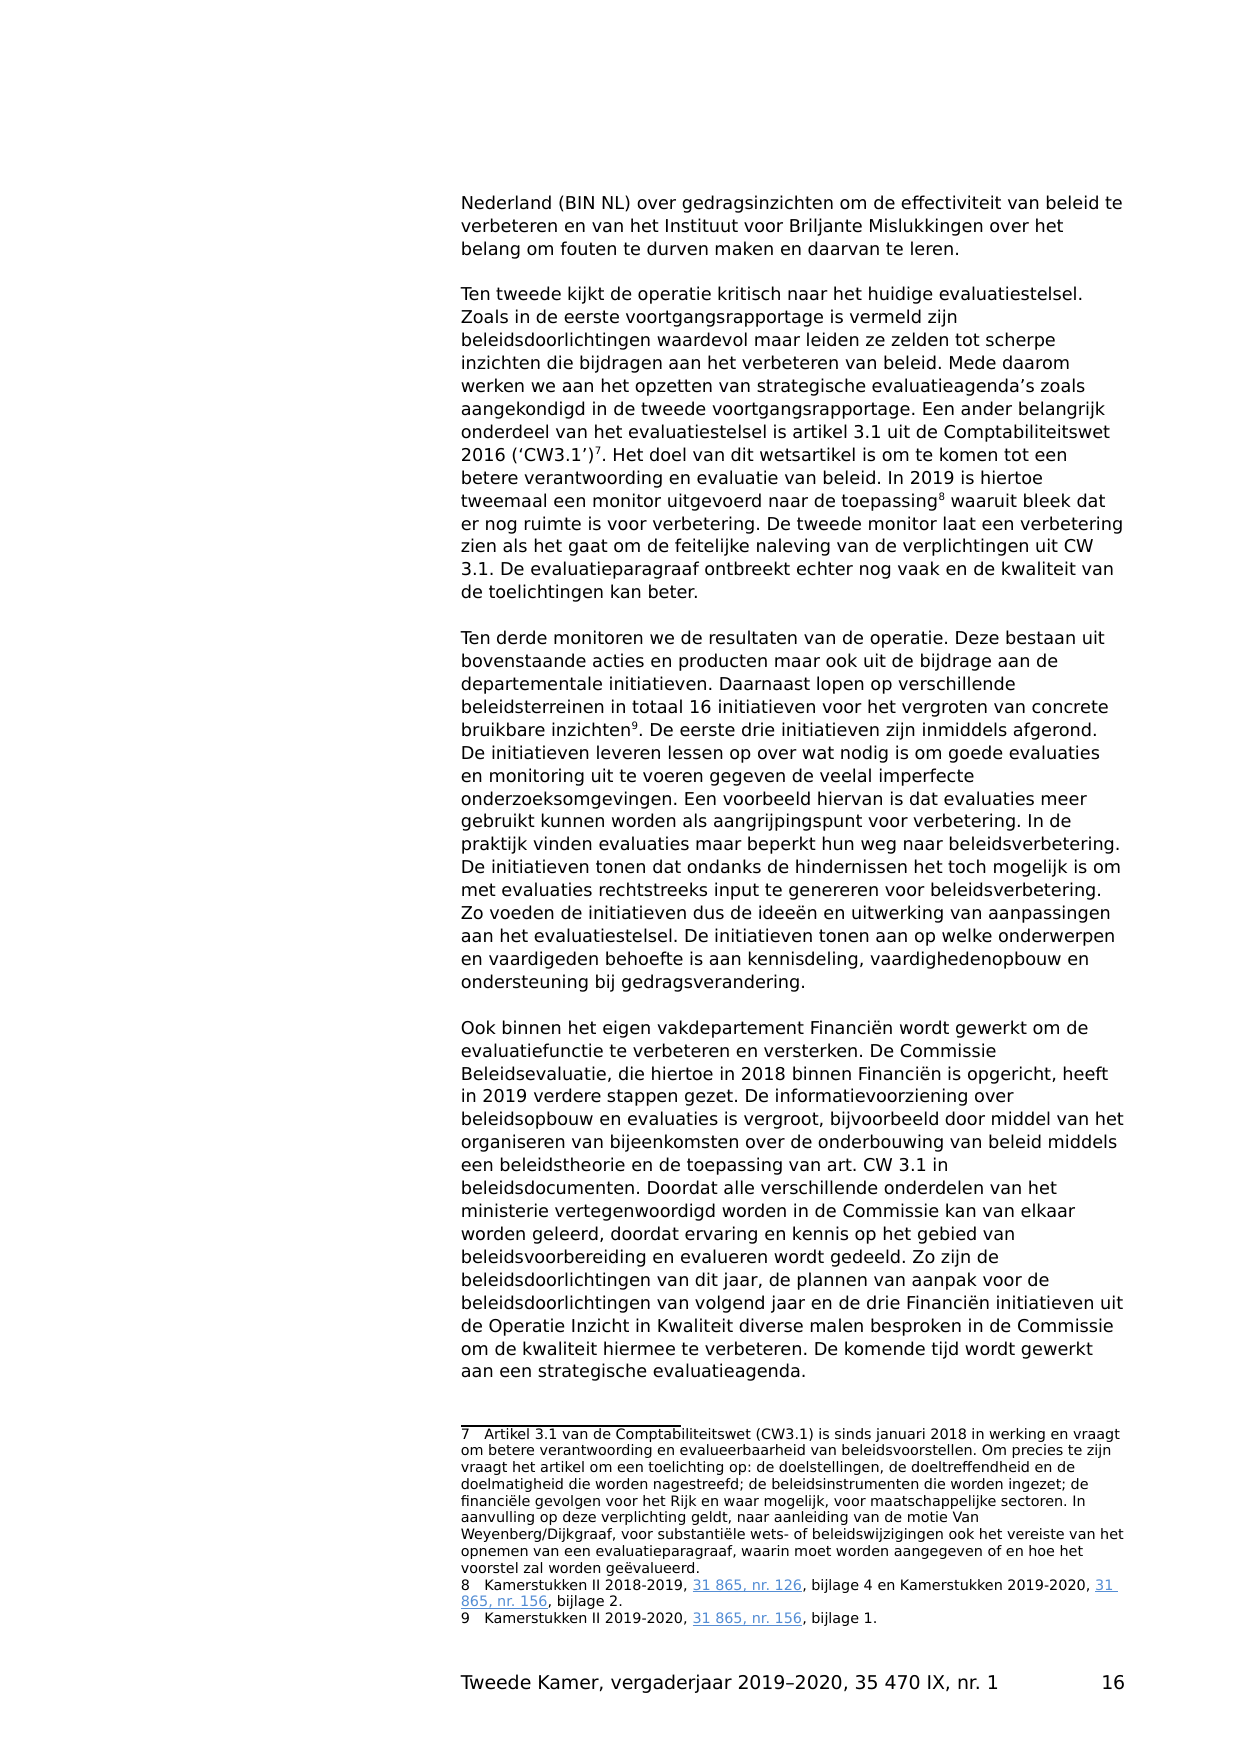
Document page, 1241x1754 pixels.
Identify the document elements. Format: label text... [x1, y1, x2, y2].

text Ten tweede kijkt de operatie kritisch naar het huidige evaluatiestelsel. Zoals in de eerste voortgangsrapportage is vermeld zijn beleidsdoorlichtingen waardevol maar leiden ze zelden tot scherpe inzichten die bijdragen aan het verbeteren van beleid. Mede daarom werken we aan het opzetten van strategische evaluatieagenda’s zoals aangekondigd in de tweede voortgangsrapportage. Een ander belangrijk onderdeel van het evaluatiestelsel is artikel 3.1 uit de Comptabiliteitswet 2016 (‘CW3.1’). Het doel van dit wetsartikel is om te komen tot een betere verantwoording en evaluatie van beleid. In 2019 is hiertoe tweemaal een monitor uitgevoerd naar de toepassing waaruit bleek dat er nog ruimte is voor verbetering. De tweede monitor laat een verbetering zien als het gaat om de feitelijke naleving van de verplichtingen uit CW 3.1. De evaluatieparagraaf ontbreekt echter nog vaak en de kwaliteit van de toelichtingen kan beter. [461, 282, 1125, 603]
text __Kamerstukken II 2019-2020, 31 865, nr. 156, bijlage 1. [461, 1610, 1125, 1627]
text __Artikel 3.1 van de Comptabiliteitswet (CW3.1) is sinds januari 2018 in werking en vraagt om betere verantwoording en evalueerbaarheid van beleidsvoorstellen. Om precies te zijn vraagt het artikel om een toelichting op: de doelstellingen, de doeltreffendheid en de doelmatigheid die worden nagestreefd; de beleidsinstrumenten die worden ingezet; de financiële gevolgen voor het Rijk en waar mogelijk, voor maatschappelijke sectoren. In aanvulling op deze verplichting geldt, naar aanleiding van de motie Van Weyenberg/Dijkgraaf, voor substantiële wets- of beleidswijzigingen ook het vereiste van het opnemen van een evaluatieparagraaf, waarin moet worden aangegeven of en hoe het voorstel zal worden geëvalueerd. [461, 1426, 1125, 1577]
text Nederland (BIN NL) over gedragsinzichten om de effectiviteit van beleid te verbeteren en van het Instituut voor Briljante Mislukkingen over het belang om fouten te durven maken en daarvan te leren. [461, 191, 1125, 259]
text Ook binnen het eigen vakdepartement Financiën wordt gewerkt om de evaluatiefunctie te verbeteren en versterken. De Commissie Beleidsevaluatie, die hiertoe in 2018 binnen Financiën is opgericht, heeft in 2019 verdere stappen gezet. De informatievoorziening over beleidsopbouw en evaluaties is vergroot, bijvoorbeeld door middel van het organiseren van bijeenkomsten over de onderbouwing van beleid middels een beleidstheorie en de toepassing van art. CW 3.1 in beleidsdocumenten. Doordat alle verschillende onderdelen van het ministerie vertegenwoordigd worden in de Commissie kan van elkaar worden geleerd, doordat ervaring en kennis op het gebied van beleidsvoorbereiding en evalueren wordt gedeeld. Zo zijn de beleidsdoorlichtingen van dit jaar, de plannen van aanpak voor de beleidsdoorlichtingen van volgend jaar en de drie Financiën initiatieven uit de Operatie Inzicht in Kwaliteit diverse malen besproken in de Commissie om de kwaliteit hiermee te verbeteren. De komende tijd wordt gewerkt aan een strategische evaluatieagenda. [461, 1016, 1125, 1382]
text Ten derde monitoren we de resultaten van de operatie. Deze bestaan uit bovenstaande acties en producten maar ook uit de bijdrage aan de departementale initiatieven. Daarnaast lopen op verschillende beleidsterreinen in totaal 16 initiatieven voor het vergroten van concrete bruikbare inzichten. De eerste drie initiatieven zijn inmiddels afgerond. De initiatieven leveren lessen op over wat nodig is om goede evaluaties en monitoring uit te voeren gegeven de veelal imperfecte onderzoeksomgevingen. Een voorbeeld hiervan is dat evaluaties meer gebruikt kunnen worden als aangrijpingspunt voor verbetering. In de praktijk vinden evaluaties maar beperkt hun weg naar beleidsverbetering. De initiatieven tonen dat ondanks de hindernissen het toch mogelijk is om met evaluaties rechtstreeks input te genereren voor beleidsverbetering. Zo voeden de initiatieven dus de ideeën en uitwerking van aanpassingen aan het evaluatiestelsel. De initiatieven tonen aan op welke onderwerpen en vaardigeden behoefte is aan kennisdeling, vaardighedenopbouw en ondersteuning bij gedragsverandering. [461, 626, 1125, 993]
text __Kamerstukken II 2018-2019, 31 865, nr. 126, bijlage 4 en Kamerstukken 2019-2020, 31 865, nr. 156, bijlage 2. [461, 1577, 1125, 1610]
